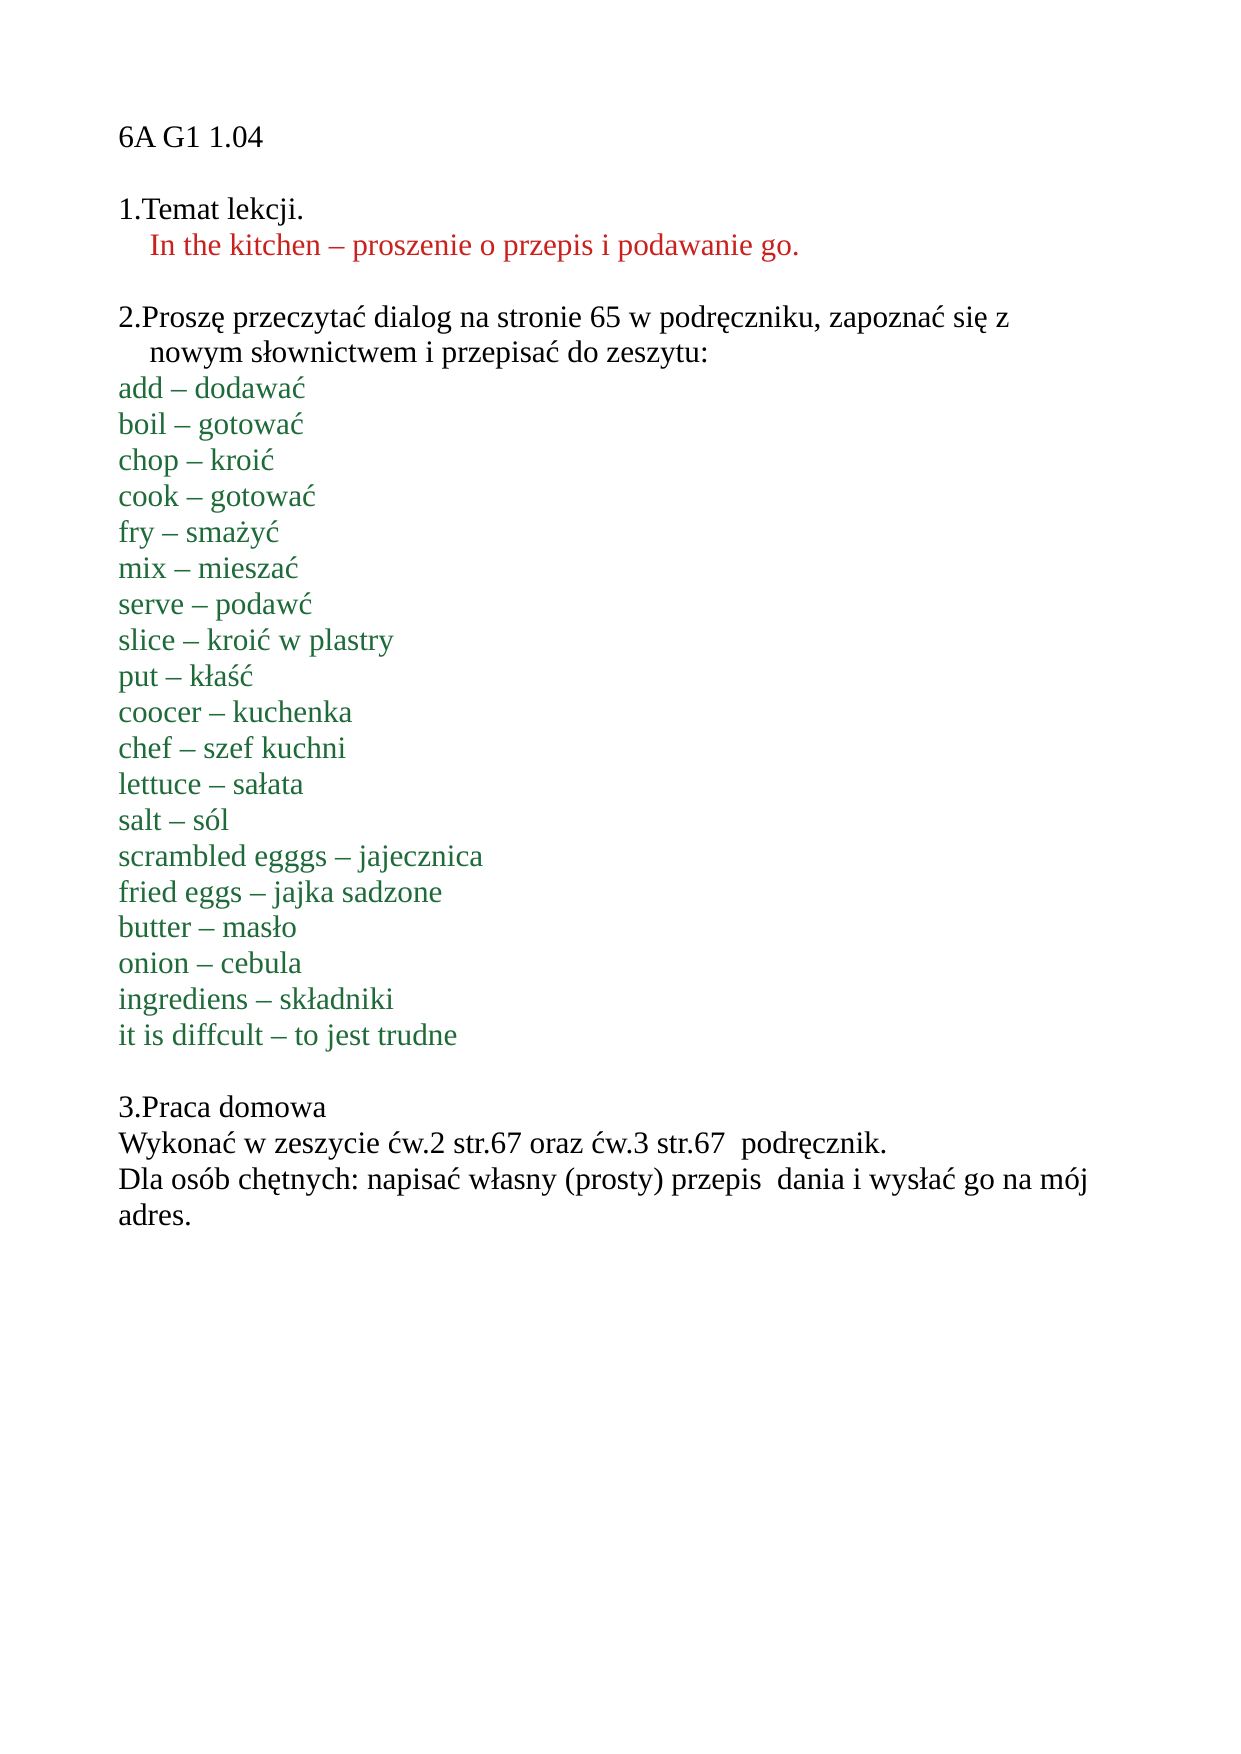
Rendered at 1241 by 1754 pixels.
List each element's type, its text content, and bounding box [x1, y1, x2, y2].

text put – kłaść [118, 657, 1122, 693]
text nowym słownictwem i przepisać do zeszytu: [118, 334, 1122, 370]
text scrambled egggs – jajecznica [118, 837, 1122, 873]
text butter – masło [118, 909, 1122, 945]
text lettuce – sałata [118, 765, 1122, 801]
text slice – kroić w plastry [118, 621, 1122, 657]
text 3.Praca domowa [118, 1088, 1122, 1124]
text onion – cebula [118, 945, 1122, 981]
text cook – gotować [118, 477, 1122, 513]
text Wykonać w zeszycie ćw.2 str.67 oraz ćw.3 str.67 podręcznik. [118, 1124, 1122, 1160]
text coocer – kuchenka [118, 693, 1122, 729]
text add – dodawać [118, 370, 1122, 406]
text Dla osób chętnych: napisać własny (prosty) przepis dania i wysłać go na mój adres. [118, 1160, 1122, 1232]
text fried eggs – jajka sadzone [118, 873, 1122, 909]
text chop – kroić [118, 442, 1122, 477]
text boil – gotować [118, 406, 1122, 442]
text salt – sól [118, 801, 1122, 837]
text In the kitchen – proszenie o przepis i podawanie go. [118, 226, 1122, 262]
text mix – mieszać [118, 549, 1122, 585]
text fry – smażyć [118, 513, 1122, 549]
text 2.Proszę przeczytać dialog na stronie 65 w podręczniku, zapoznać się z [118, 298, 1122, 334]
text ingrediens – składniki [118, 981, 1122, 1017]
text chef – szef kuchni [118, 729, 1122, 765]
text serve – podawć [118, 585, 1122, 621]
text it is diffcult – to jest trudne [118, 1017, 1122, 1052]
text 1.Temat lekcji. [118, 190, 1122, 226]
text 6A G1 1.04 [118, 118, 1122, 154]
